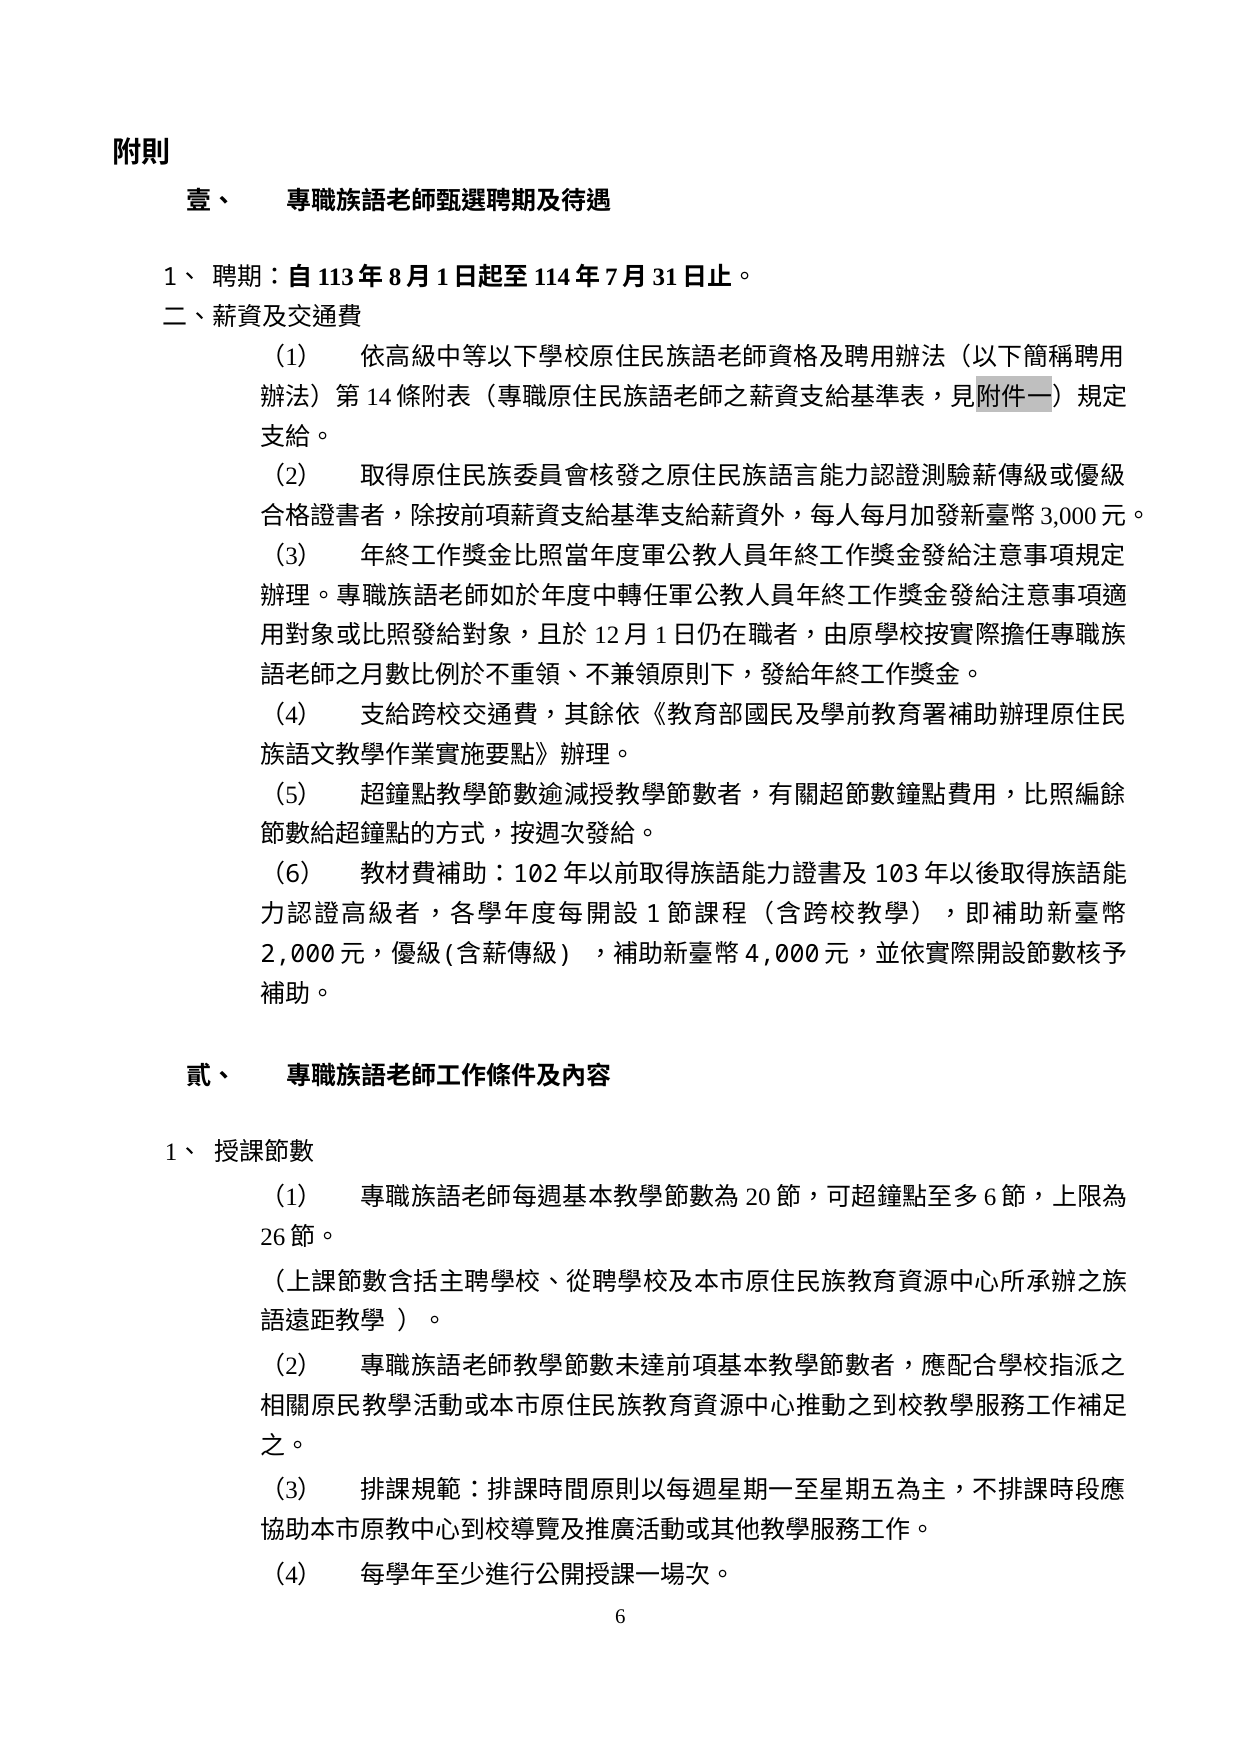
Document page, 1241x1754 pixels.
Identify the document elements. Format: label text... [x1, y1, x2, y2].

list 教材費補助：102年以前取得族語能力證書及103年以後取得族語能力認證高級者，各學年度每開設1節課程（含跨校教學），即補助新臺幣2,000元，優級(含薪傳級) ，補助新臺幣4,000元，並依實際開設節數核予補助。 [260, 854, 1128, 1009]
list 授課節數 [164, 1132, 1128, 1168]
list 依高級中等以下學校原住民族語老師資格及聘用辦法（以下簡稱聘用辦法）第14條附表（專職原住民族語老師之薪資支給基準表，見附件一）規定支給。 [260, 336, 1128, 452]
list 取得原住民族委員會核發之原住民族語言能力認證測驗薪傳級或優級合格證書者，除按前項薪資支給基準支給薪資外，每人每月加發新臺幣3,000元。 [260, 456, 1128, 532]
text 附則 [112, 129, 1128, 171]
list 專職族語老師教學節數未達前項基本教學節數者，應配合學校指派之相關原民教學活動或本市原住民族教育資源中心推動之到校教學服務工作補足之。 [260, 1346, 1128, 1461]
text （上課節數含括主聘學校、從聘學校及本市原住民族教育資源中心所承辦之族語遠距教學 ）。 [260, 1261, 1128, 1337]
list 專職族語老師甄選聘期及待遇 [186, 181, 1128, 217]
list 聘期：自113年8月1日起至114年7月31日止。 [162, 257, 1128, 293]
list 年終工作獎金比照當年度軍公教人員年終工作獎金發給注意事項規定辦理。專職族語老師如於年度中轉任軍公教人員年終工作獎金發給注意事項適用對象或比照發給對象，且於12月1日仍在職者，由原學校按實際擔任專職族語老師之月數比例於不重領、不兼領原則下，發給年終工作獎金。 [260, 535, 1128, 691]
list 專職族語老師工作條件及內容 [186, 1055, 1128, 1092]
text 二、薪資及交通費 [162, 297, 1128, 333]
list 排課規範：排課時間原則以每週星期一至星期五為主，不排課時段應協助本市原教中心到校導覽及推廣活動或其他教學服務工作。 [260, 1470, 1128, 1546]
list 專職族語老師每週基本教學節數為20節，可超鐘點至多6節，上限為26節。 [260, 1176, 1128, 1252]
list 支給跨校交通費，其餘依《教育部國民及學前教育署補助辦理原住民族語文教學作業實施要點》辦理。 [260, 694, 1128, 771]
list 每學年至少進行公開授課一場次。 [260, 1554, 1128, 1591]
list 超鐘點教學節數逾減授教學節數者，有關超節數鐘點費用，比照編餘節數給超鐘點的方式，按週次發給。 [260, 774, 1128, 850]
